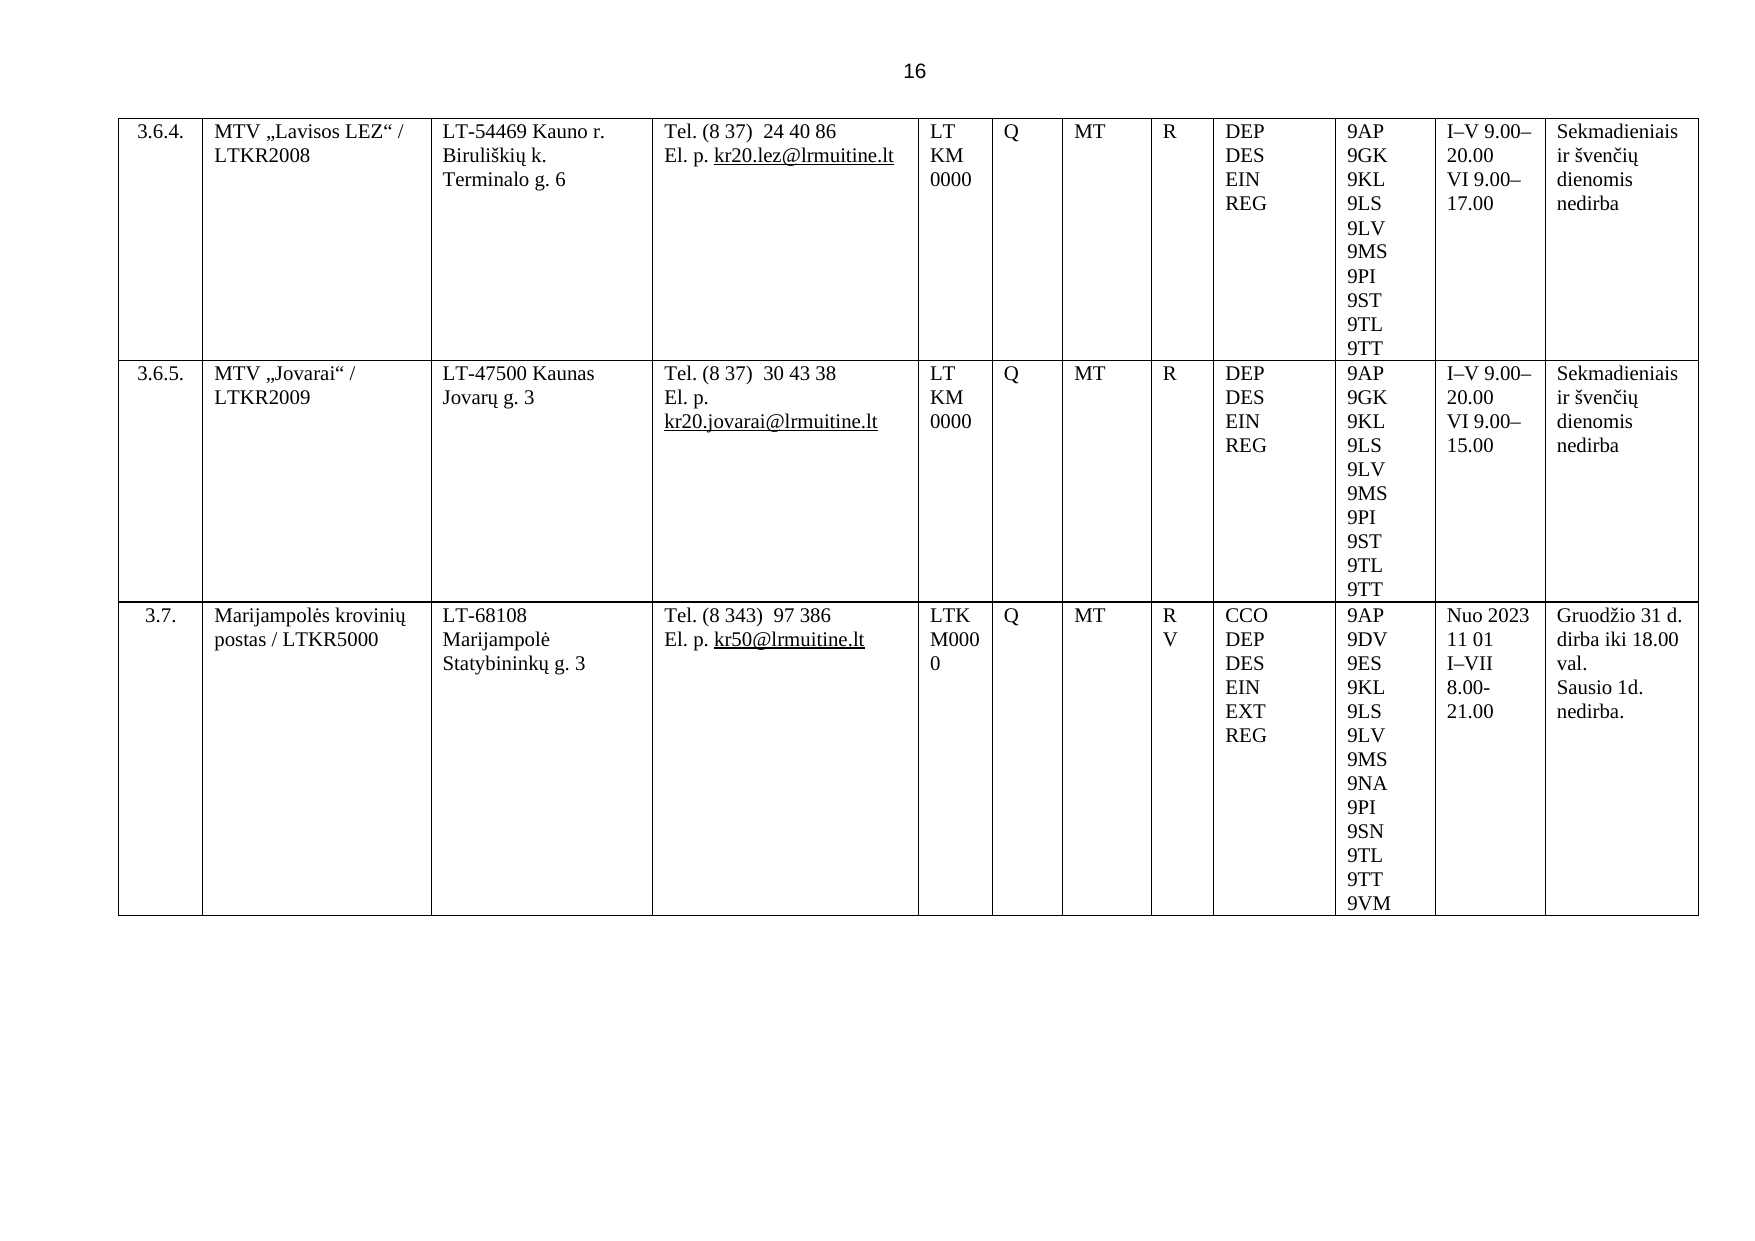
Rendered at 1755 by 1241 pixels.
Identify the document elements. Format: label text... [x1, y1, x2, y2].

table_cell LT KM 0000 [919, 119, 992, 360]
table_cell Tel. (8 37) 24 40 86 El. p. kr20.lez@lrmuitine.lt [653, 119, 918, 360]
table_cell 9AP 9GK 9KL 9LS 9LV 9MS 9PI 9ST 9TL 9TT [1336, 119, 1435, 360]
table_cell 9AP 9DV 9ES 9KL 9LS 9LV 9MS 9NA 9PI 9SN 9TL 9TT 9VM [1336, 603, 1435, 915]
table_cell MT [1063, 361, 1151, 601]
table_cell DEP DES EIN REG [1214, 119, 1335, 360]
table_cell MT [1063, 603, 1151, 915]
table_cell 3.6.4. [119, 119, 202, 360]
table_cell 3.7. [119, 603, 202, 915]
table_cell R [1152, 361, 1213, 601]
table_cell I–V 9.00–20.00 VI 9.00–17.00 [1436, 119, 1545, 360]
table_cell LT-47500 Kaunas Jovarų g. 3 [432, 361, 652, 601]
table_cell Sekmadieniais ir švenčių dienomis nedirba [1546, 361, 1698, 601]
table_cell 3.6.5. [119, 361, 202, 601]
table_cell Gruodžio 31 d. dirba iki 18.00 val. Sausio 1d. nedirba. [1546, 603, 1698, 915]
table_cell Q [993, 119, 1062, 360]
table_cell Nuo 2023 11 01 I–VII 8.00-21.00 [1436, 603, 1545, 915]
table_cell 9AP 9GK 9KL 9LS 9LV 9MS 9PI 9ST 9TL 9TT [1336, 361, 1435, 601]
table_cell Tel. (8 343) 97 386 El. p. kr50@lrmuitine.lt [653, 603, 918, 915]
table_cell R [1152, 119, 1213, 360]
table_cell R V [1152, 603, 1213, 915]
table_cell Tel. (8 37) 30 43 38 El. p. kr20.jovarai@lrmuitine.lt [653, 361, 918, 601]
table_cell LT-54469 Kauno r. Biruliškių k. Terminalo g. 6 [432, 119, 652, 360]
table_cell LT-68108 Marijampolė Statybininkų g. 3 [432, 603, 652, 915]
table_cell MT [1063, 119, 1151, 360]
table_cell Sekmadieniais ir švenčių dienomis nedirba [1546, 119, 1698, 360]
table_cell CCO DEP DES EIN EXT REG [1214, 603, 1335, 915]
table_cell LTKM0000 [919, 603, 992, 915]
table_cell DEP DES EIN REG [1214, 361, 1335, 601]
table_cell I–V 9.00–20.00 VI 9.00–15.00 [1436, 361, 1545, 601]
table_cell Q [993, 603, 1062, 915]
table_cell MTV „Lavisos LEZ“ / LTKR2008 [203, 119, 431, 360]
table_cell Q [993, 361, 1062, 601]
table_cell MTV „Jovarai“ / LTKR2009 [203, 361, 431, 601]
table_cell LT KM 0000 [919, 361, 992, 601]
table_cell Marijampolės krovinių postas / LTKR5000 [203, 603, 431, 915]
